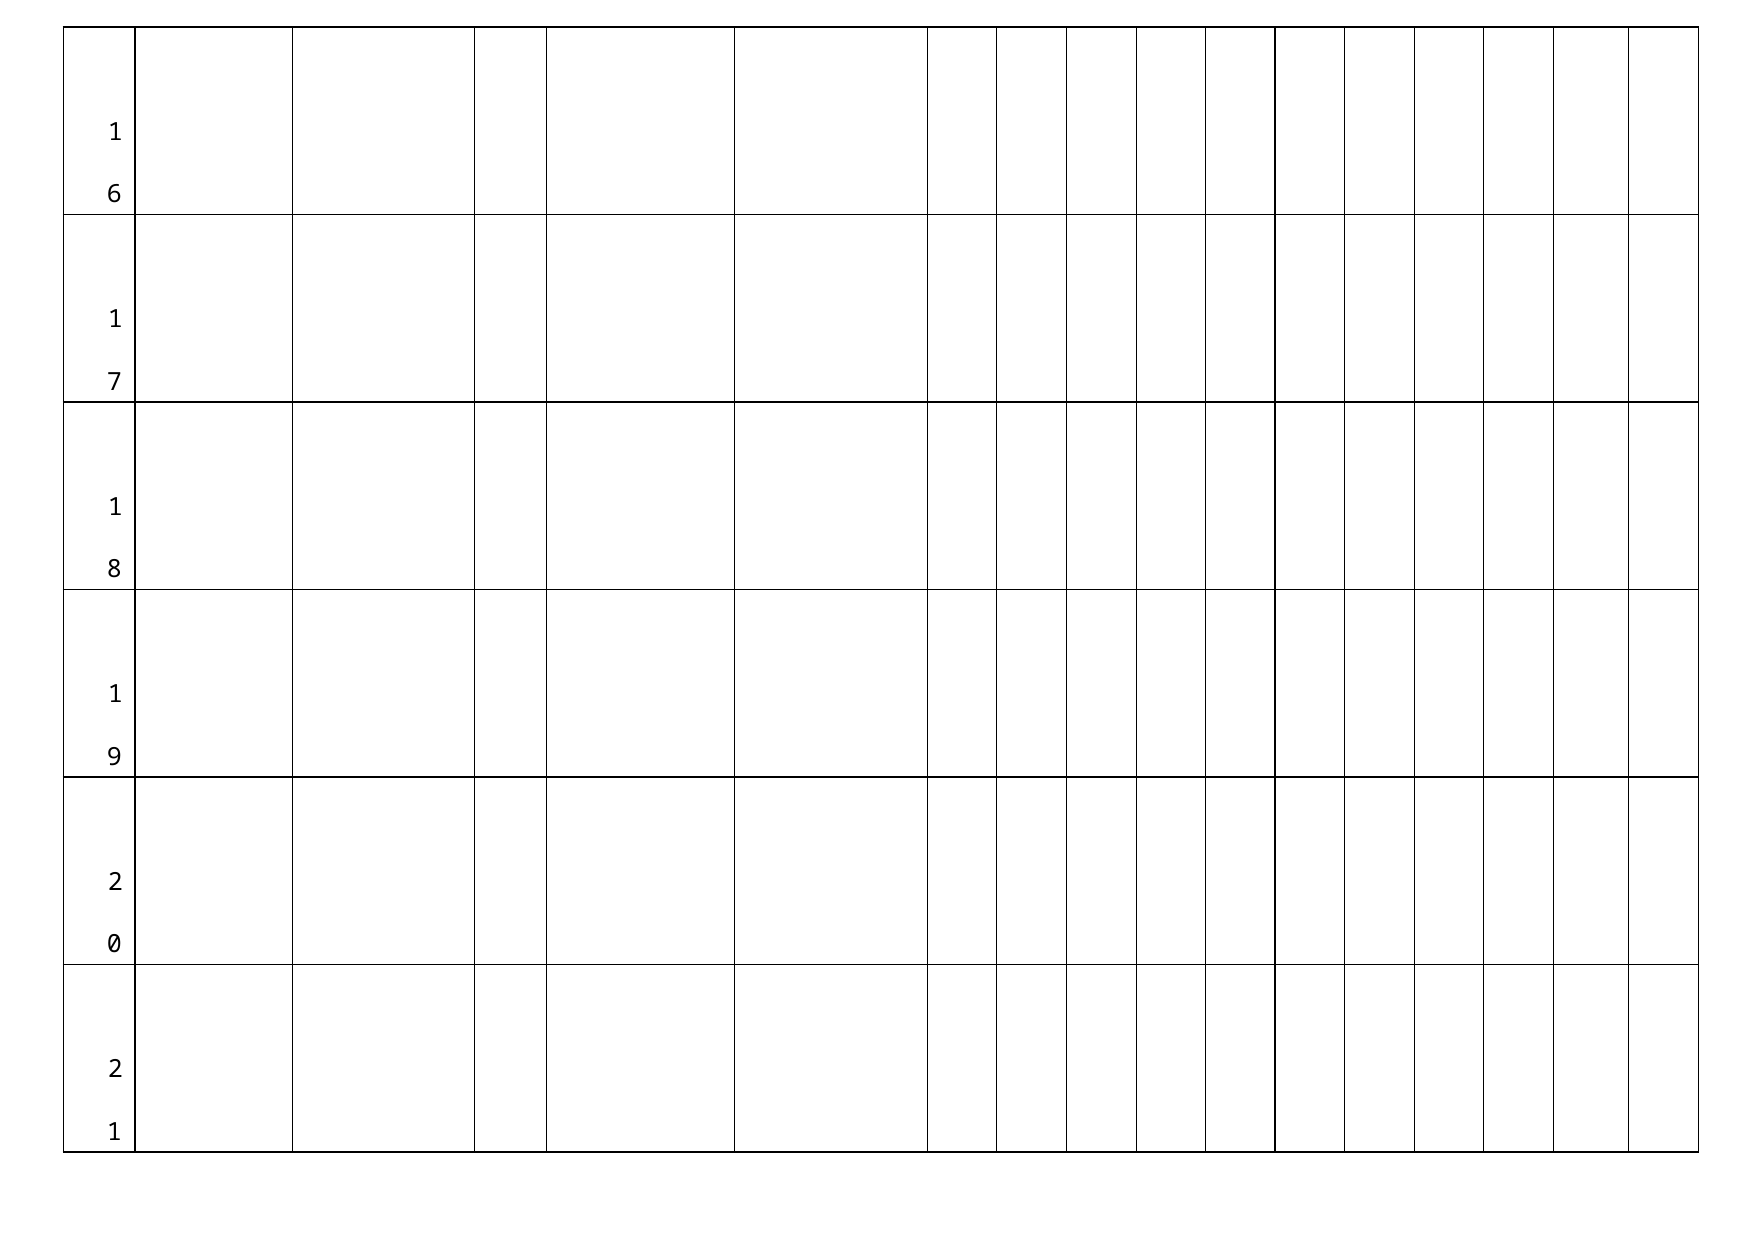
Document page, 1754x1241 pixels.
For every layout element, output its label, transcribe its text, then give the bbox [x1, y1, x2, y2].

table_cell [735, 215, 927, 401]
table_cell [293, 965, 474, 1151]
table_cell [1554, 403, 1628, 589]
table_cell [1554, 28, 1628, 214]
table_cell [997, 215, 1066, 401]
table_cell [735, 590, 927, 776]
table_cell [1067, 403, 1136, 589]
table_cell [1484, 590, 1553, 776]
table_cell [1554, 965, 1628, 1151]
table_cell [1484, 965, 1553, 1151]
table_cell [475, 590, 546, 776]
table_cell [997, 778, 1066, 964]
table_cell [1629, 778, 1698, 964]
table_cell [1206, 215, 1274, 401]
table_cell [1137, 28, 1205, 214]
table_cell [547, 403, 734, 589]
table_cell [136, 403, 292, 589]
table_cell [136, 778, 292, 964]
table_cell [1345, 965, 1414, 1151]
table_cell [1484, 28, 1553, 214]
table_cell [475, 28, 546, 214]
table_cell [997, 403, 1066, 589]
table_cell [136, 215, 292, 401]
table_cell [928, 778, 996, 964]
table_cell [547, 778, 734, 964]
table_cell [475, 965, 546, 1151]
table_cell [1345, 28, 1414, 214]
table_cell [1206, 778, 1274, 964]
table_cell [928, 28, 996, 214]
table_cell [136, 28, 292, 214]
table_cell [475, 403, 546, 589]
table_cell [475, 778, 546, 964]
table_cell [136, 590, 292, 776]
table_cell [1345, 215, 1414, 401]
table_cell [1345, 778, 1414, 964]
table_cell [928, 403, 996, 589]
table_cell [928, 590, 996, 776]
table_cell 19 [64, 590, 134, 776]
table_cell [293, 403, 474, 589]
table_cell [1484, 403, 1553, 589]
table_cell [928, 965, 996, 1151]
table_cell [547, 965, 734, 1151]
table_cell [547, 590, 734, 776]
table_cell [1345, 403, 1414, 589]
table_cell [547, 28, 734, 214]
table_cell [735, 965, 927, 1151]
table_cell [1067, 215, 1136, 401]
table_cell [547, 215, 734, 401]
table_cell [293, 590, 474, 776]
table_cell [1554, 778, 1628, 964]
table_cell [1067, 965, 1136, 1151]
table_cell [735, 778, 927, 964]
table_cell [1629, 215, 1698, 401]
table_cell [1206, 590, 1274, 776]
table_cell [475, 215, 546, 401]
table_cell [1067, 28, 1136, 214]
table_cell [1137, 215, 1205, 401]
table_cell [997, 965, 1066, 1151]
table_cell 18 [64, 403, 134, 589]
table_cell 16 [64, 28, 134, 214]
table_cell [928, 215, 996, 401]
table_cell [735, 28, 927, 214]
table_cell [1206, 403, 1274, 589]
table_cell [293, 215, 474, 401]
table_cell 21 [64, 965, 134, 1151]
table_cell [1137, 965, 1205, 1151]
table_cell [1415, 965, 1483, 1151]
table_cell [1276, 215, 1344, 401]
table_cell [1629, 403, 1698, 589]
table_cell [1415, 28, 1483, 214]
table_cell [136, 965, 292, 1151]
table_cell [1484, 778, 1553, 964]
table_cell [1137, 778, 1205, 964]
table_cell [997, 590, 1066, 776]
table_cell [1276, 965, 1344, 1151]
table_cell 20 [64, 778, 134, 964]
table_cell [1067, 778, 1136, 964]
table_cell [293, 28, 474, 214]
table_cell [1554, 590, 1628, 776]
table_cell [1276, 28, 1344, 214]
table_cell [997, 28, 1066, 214]
table_cell [1137, 590, 1205, 776]
table_cell [1345, 590, 1414, 776]
table_cell [1415, 778, 1483, 964]
table_cell [1206, 28, 1274, 214]
table_cell [735, 403, 927, 589]
table_cell [1137, 403, 1205, 589]
table_cell [1415, 403, 1483, 589]
table_cell [1629, 28, 1698, 214]
table_cell [1554, 215, 1628, 401]
table_cell [1415, 215, 1483, 401]
table_cell [1484, 215, 1553, 401]
table_cell [1206, 965, 1274, 1151]
table_cell [1276, 778, 1344, 964]
table_cell [1067, 590, 1136, 776]
table_cell [1276, 403, 1344, 589]
table_cell [1629, 965, 1698, 1151]
table_cell [293, 778, 474, 964]
table_cell [1415, 590, 1483, 776]
table_cell [1276, 590, 1344, 776]
table_cell [1629, 590, 1698, 776]
table_cell 17 [64, 215, 134, 401]
